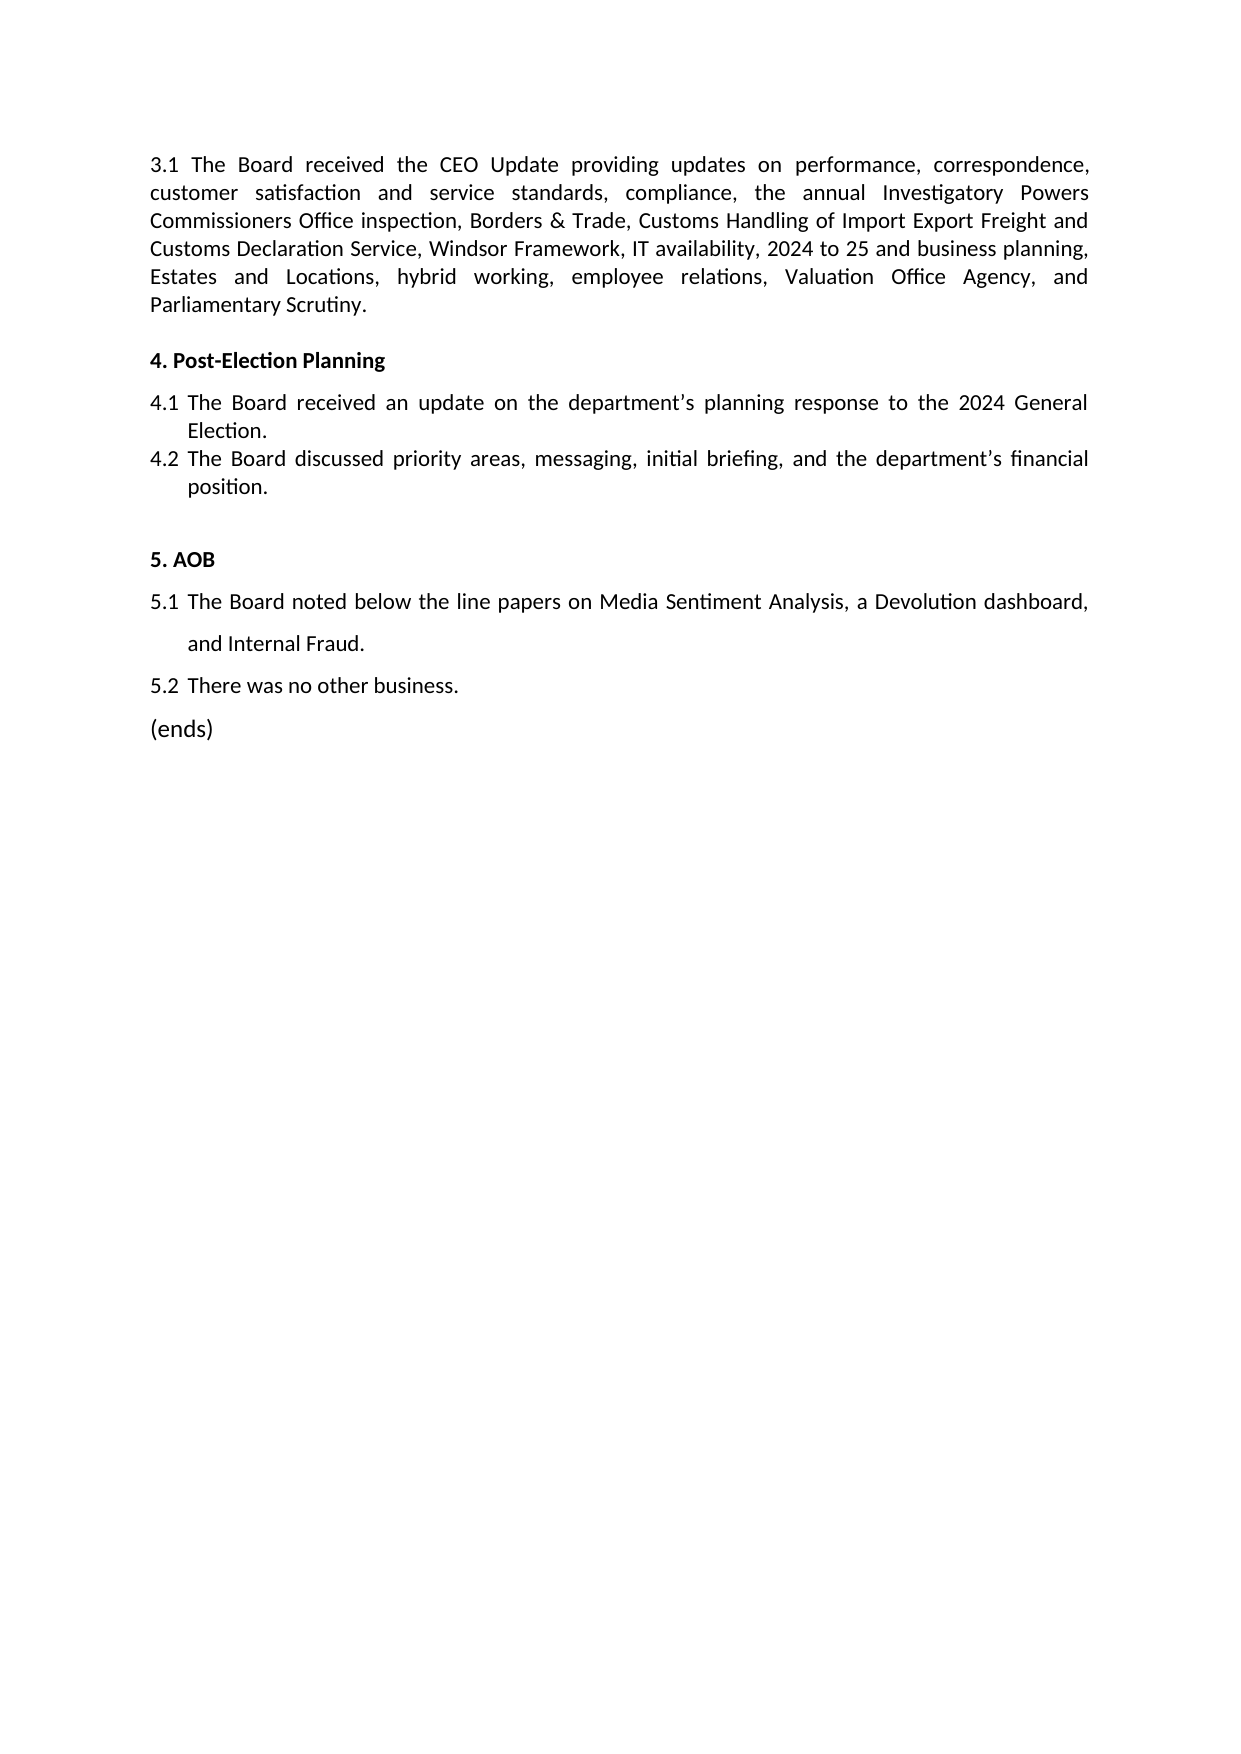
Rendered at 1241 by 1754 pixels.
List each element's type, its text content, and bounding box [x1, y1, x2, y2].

text 4. Post-Election Planning [150, 346, 1090, 374]
list The Board noted below the line papers on Media Sentiment Analysis, a Devolution dashboard, and Internal Fraud. [150, 587, 1090, 657]
list There was no other business. [150, 671, 1090, 699]
text (ends) [150, 713, 1090, 743]
list The Board received an update on the department’s planning response to the 2024 General Election. [150, 388, 1090, 444]
text 3.1 The Board received the CEO Update providing updates on performance, correspondence, customer satisfaction and service standards, compliance, the annual Investigatory Powers Commissioners Office inspection, Borders & Trade, Customs Handling of Import Export Freight and Customs Declaration Service, Windsor Framework, IT availability, 2024 to 25 and business planning, Estates and Locations, hybrid working, employee relations, Valuation Office Agency, and Parliamentary Scrutiny. [150, 150, 1090, 318]
list The Board discussed priority areas, messaging, initial briefing, and the department’s financial position. [150, 444, 1090, 500]
text 5. AOB [150, 545, 1090, 573]
